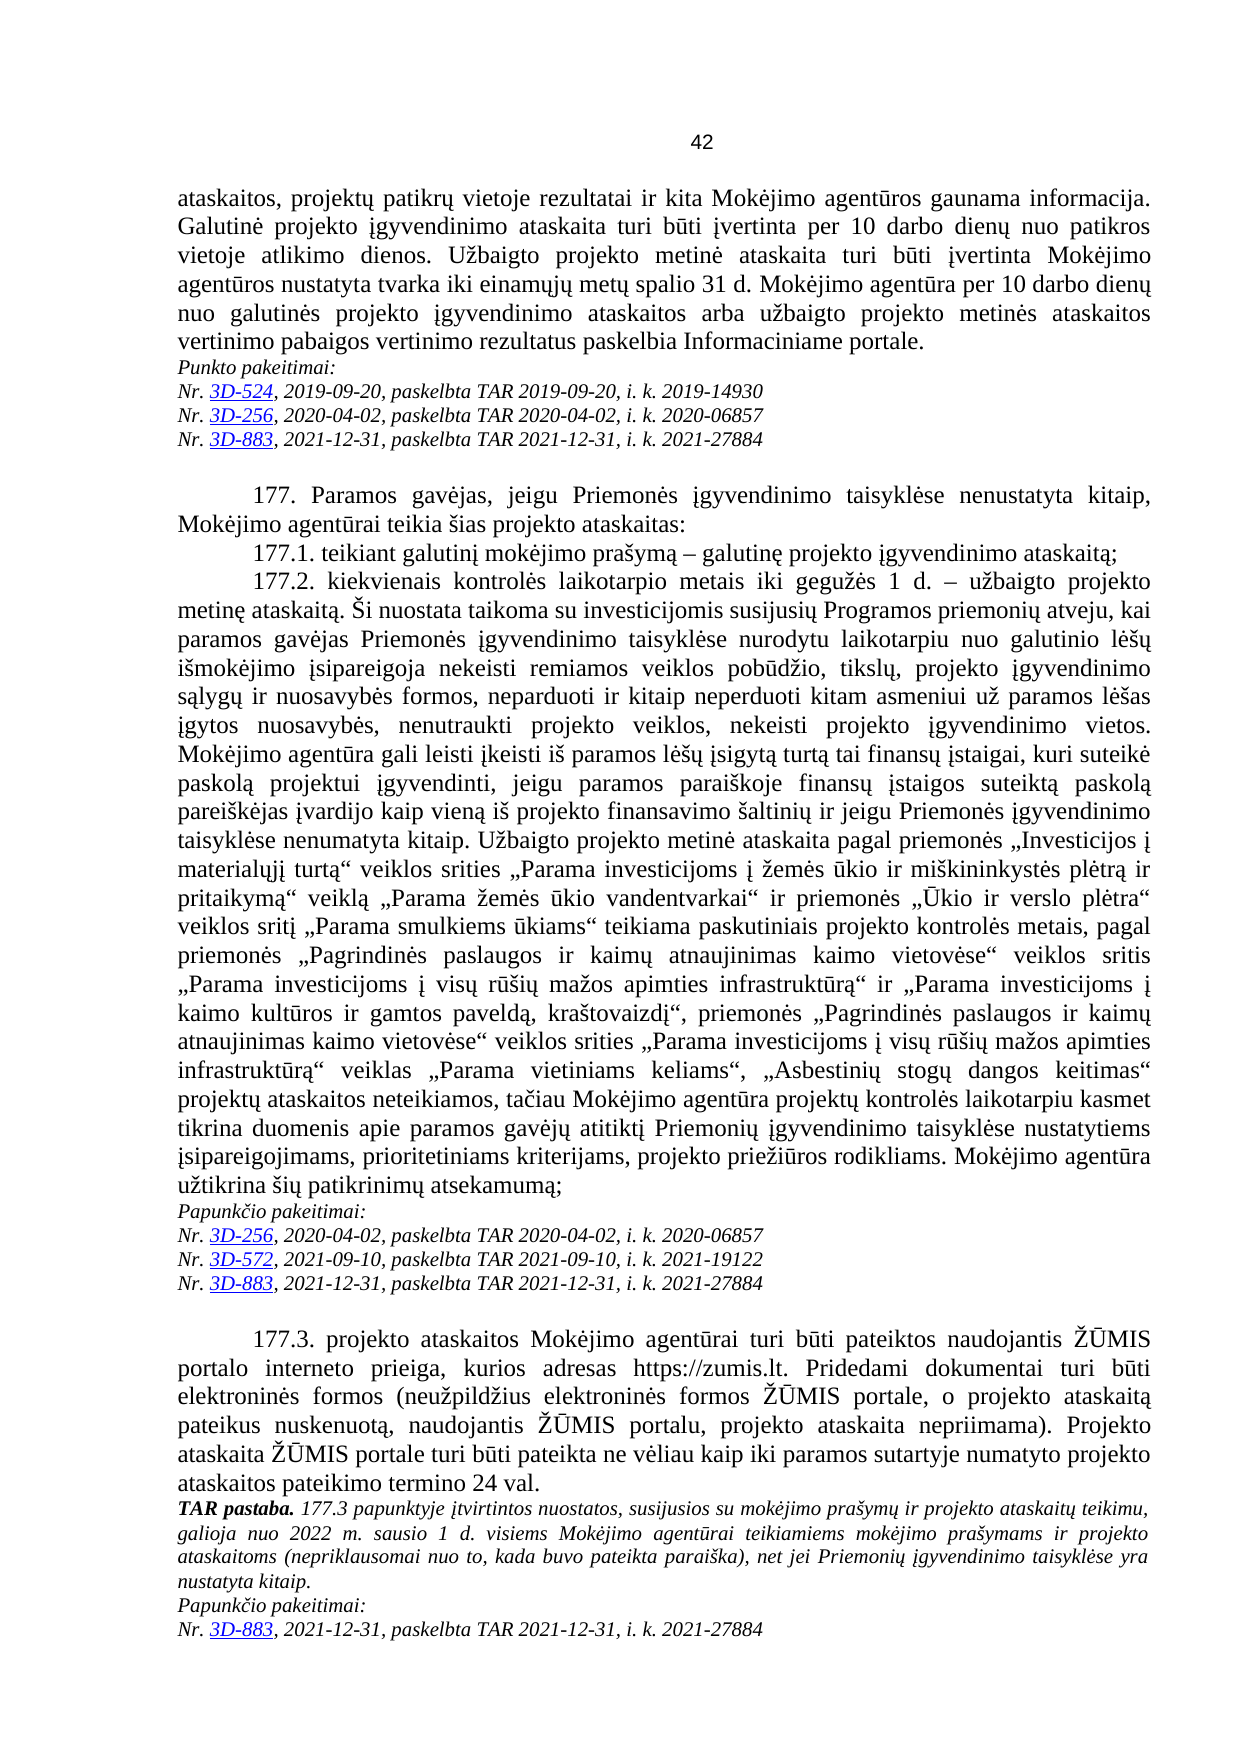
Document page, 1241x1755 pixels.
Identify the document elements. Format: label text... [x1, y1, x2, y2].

text Nr. 3D-883, 2021-12-31, paskelbta TAR 2021-12-31, i. k. 2021-27884 [177, 1271, 1152, 1295]
text Nr. 3D-572, 2021-09-10, paskelbta TAR 2021-09-10, i. k. 2021-19122 [177, 1247, 1152, 1271]
text ataskaitos, projektų patikrų vietoje rezultatai ir kita Mokėjimo agentūros gaunama informacija. Galutinė projekto įgyvendinimo ataskaita turi būti įvertinta per 10 darbo dienų nuo patikros vietoje atlikimo dienos. Užbaigto projekto metinė ataskaita turi būti įvertinta Mokėjimo agentūros nustatyta tvarka iki einamųjų metų spalio 31 d. Mokėjimo agentūra per 10 darbo dienų nuo galutinės projekto įgyvendinimo ataskaitos arba užbaigto projekto metinės ataskaitos vertinimo pabaigos vertinimo rezultatus paskelbia Informaciniame portale. [177, 183, 1152, 355]
text 177.3. projekto ataskaitos Mokėjimo agentūrai turi būti pateiktos naudojantis ŽŪMIS portalo interneto prieiga, kurios adresas https://zumis.lt. Pridedami dokumentai turi būti elektroninės formos (neužpildžius elektroninės formos ŽŪMIS portale, o projekto ataskaitą pateikus nuskenuotą, naudojantis ŽŪMIS portalu, projekto ataskaita nepriimama). Projekto ataskaita ŽŪMIS portale turi būti pateikta ne vėliau kaip iki paramos sutartyje numatyto projekto ataskaitos pateikimo termino 24 val. [177, 1324, 1152, 1496]
text 177. Paramos gavėjas, jeigu Priemonės įgyvendinimo taisyklėse nenustatyta kitaip, Mokėjimo agentūrai teikia šias projekto ataskaitas: [177, 480, 1152, 538]
text Punkto pakeitimai: [177, 355, 1152, 379]
text Papunkčio pakeitimai: [177, 1199, 1152, 1223]
text Nr. 3D-524, 2019-09-20, paskelbta TAR 2019-09-20, i. k. 2019-14930 [177, 379, 1152, 403]
text Papunkčio pakeitimai: [177, 1593, 1152, 1617]
text Nr. 3D-883, 2021-12-31, paskelbta TAR 2021-12-31, i. k. 2021-27884 [177, 427, 1152, 451]
text Nr. 3D-256, 2020-04-02, paskelbta TAR 2020-04-02, i. k. 2020-06857 [177, 403, 1152, 427]
text TAR pastaba. 177.3 papunktyje įtvirtintos nuostatos, susijusios su mokėjimo prašymų ir projekto ataskaitų teikimu, galioja nuo 2022 m. sausio 1 d. visiems Mokėjimo agentūrai teikiamiems mokėjimo prašymams ir projekto ataskaitoms (nepriklausomai nuo to, kada buvo pateikta paraiška), net jei Priemonių įgyvendinimo taisyklėse yra nustatyta kitaip. [177, 1496, 1152, 1593]
text Nr. 3D-883, 2021-12-31, paskelbta TAR 2021-12-31, i. k. 2021-27884 [177, 1617, 1152, 1641]
text 177.1. teikiant galutinį mokėjimo prašymą – galutinę projekto įgyvendinimo ataskaitą; [177, 538, 1152, 566]
text Nr. 3D-256, 2020-04-02, paskelbta TAR 2020-04-02, i. k. 2020-06857 [177, 1223, 1152, 1247]
text 177.2. kiekvienais kontrolės laikotarpio metais iki gegužės 1 d. – užbaigto projekto metinę ataskaitą. Ši nuostata taikoma su investicijomis susijusių Programos priemonių atveju, kai paramos gavėjas Priemonės įgyvendinimo taisyklėse nurodytu laikotarpiu nuo galutinio lėšų išmokėjimo įsipareigoja nekeisti remiamos veiklos pobūdžio, tikslų, projekto įgyvendinimo sąlygų ir nuosavybės formos, neparduoti ir kitaip neperduoti kitam asmeniui už paramos lėšas įgytos nuosavybės, nenutraukti projekto veiklos, nekeisti projekto įgyvendinimo vietos. Mokėjimo agentūra gali leisti įkeisti iš paramos lėšų įsigytą turtą tai finansų įstaigai, kuri suteikė paskolą projektui įgyvendinti, jeigu paramos paraiškoje finansų įstaigos suteiktą paskolą pareiškėjas įvardijo kaip vieną iš projekto finansavimo šaltinių ir jeigu Priemonės įgyvendinimo taisyklėse nenumatyta kitaip. Užbaigto projekto metinė ataskaita pagal priemonės „Investicijos į materialųjį turtą“ veiklos srities „Parama investicijoms į žemės ūkio ir miškininkystės plėtrą ir pritaikymą“ veiklą „Parama žemės ūkio vandentvarkai“ ir priemonės „Ūkio ir verslo plėtra“ veiklos sritį „Parama smulkiems ūkiams“ teikiama paskutiniais projekto kontrolės metais, pagal priemonės „Pagrindinės paslaugos ir kaimų atnaujinimas kaimo vietovėse“ veiklos sritis „Parama investicijoms į visų rūšių mažos apimties infrastruktūrą“ ir „Parama investicijoms į kaimo kultūros ir gamtos paveldą, kraštovaizdį“, priemonės „Pagrindinės paslaugos ir kaimų atnaujinimas kaimo vietovėse“ veiklos srities „Parama investicijoms į visų rūšių mažos apimties infrastruktūrą“ veiklas „Parama vietiniams keliams“, „Asbestinių stogų dangos keitimas“ projektų ataskaitos neteikiamos, tačiau Mokėjimo agentūra projektų kontrolės laikotarpiu kasmet tikrina duomenis apie paramos gavėjų atitiktį Priemonių įgyvendinimo taisyklėse nustatytiems įsipareigojimams, prioritetiniams kriterijams, projekto priežiūros rodikliams. Mokėjimo agentūra užtikrina šių patikrinimų atsekamumą; [177, 566, 1152, 1199]
